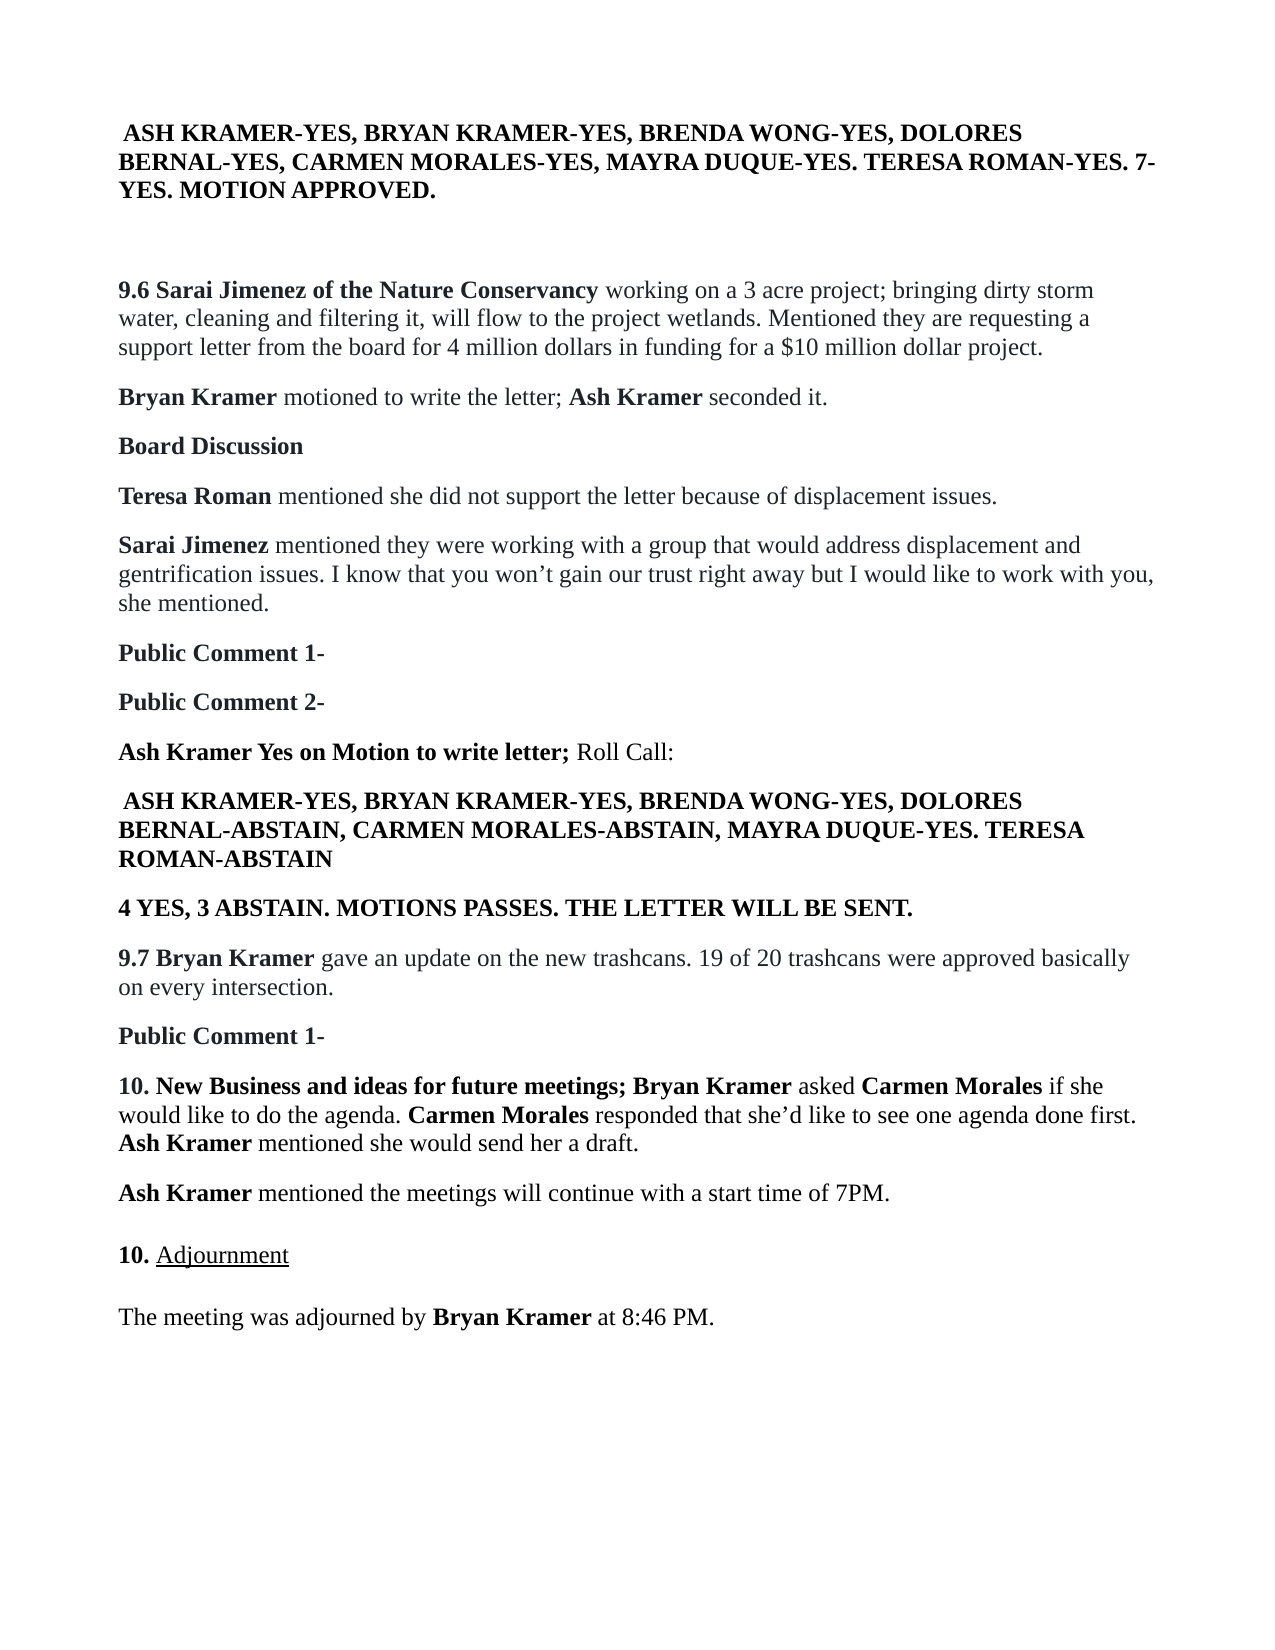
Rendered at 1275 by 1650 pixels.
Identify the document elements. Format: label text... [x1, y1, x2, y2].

list 10. Adjournment [118, 1240, 1157, 1269]
list The meeting was adjourned by Bryan Kramer at 8:46 PM. [118, 1302, 1157, 1331]
list 9.7 Bryan Kramer gave an update on the new trashcans. 19 of 20 trashcans were approved basically on every intersection. [118, 943, 1157, 1001]
list ASH KRAMER-YES, BRYAN KRAMER-YES, BRENDA WONG-YES, DOLORES BERNAL-ABSTAIN, CARMEN MORALES-ABSTAIN, MAYRA DUQUE-YES. TERESA ROMAN-ABSTAIN [118, 786, 1157, 873]
list Ash Kramer Yes on Motion to write letter; Roll Call: [118, 737, 1157, 766]
list Public Comment 1- [118, 1021, 1157, 1050]
list 10. New Business and ideas for future meetings; Bryan Kramer asked Carmen Morales if she would like to do the agenda. Carmen Morales responded that she’d like to see one agenda done first. Ash Kramer mentioned she would send her a draft. [118, 1071, 1157, 1157]
list ASH KRAMER-YES, BRYAN KRAMER-YES, BRENDA WONG-YES, DOLORES BERNAL-YES, CARMEN MORALES-YES, MAYRA DUQUE-YES. TERESA ROMAN-YES. 7-YES. MOTION APPROVED. [118, 118, 1157, 204]
list Public Comment 1- [118, 638, 1157, 666]
list 4 YES, 3 ABSTAIN. MOTIONS PASSES. THE LETTER WILL BE SENT. [118, 893, 1157, 922]
list Board Discussion [118, 431, 1157, 460]
list 9.6 Sarai Jimenez of the Nature Conservancy working on a 3 acre project; bringing dirty storm water, cleaning and filtering it, will flow to the project wetlands. Mentioned they are requesting a support letter from the board for 4 million dollars in funding for a $10 million dollar project. [118, 275, 1157, 361]
list Ash Kramer mentioned the meetings will continue with a start time of 7PM. [118, 1178, 1157, 1207]
list Sarai Jimenez mentioned they were working with a group that would address displacement and gentrification issues. I know that you won’t gain our trust right away but I would like to work with you, she mentioned. [118, 531, 1157, 617]
list Teresa Roman mentioned she did not support the letter because of displacement issues. [118, 481, 1157, 510]
list Public Comment 2- [118, 687, 1157, 716]
list Bryan Kramer motioned to write the letter; Ash Kramer seconded it. [118, 382, 1157, 411]
